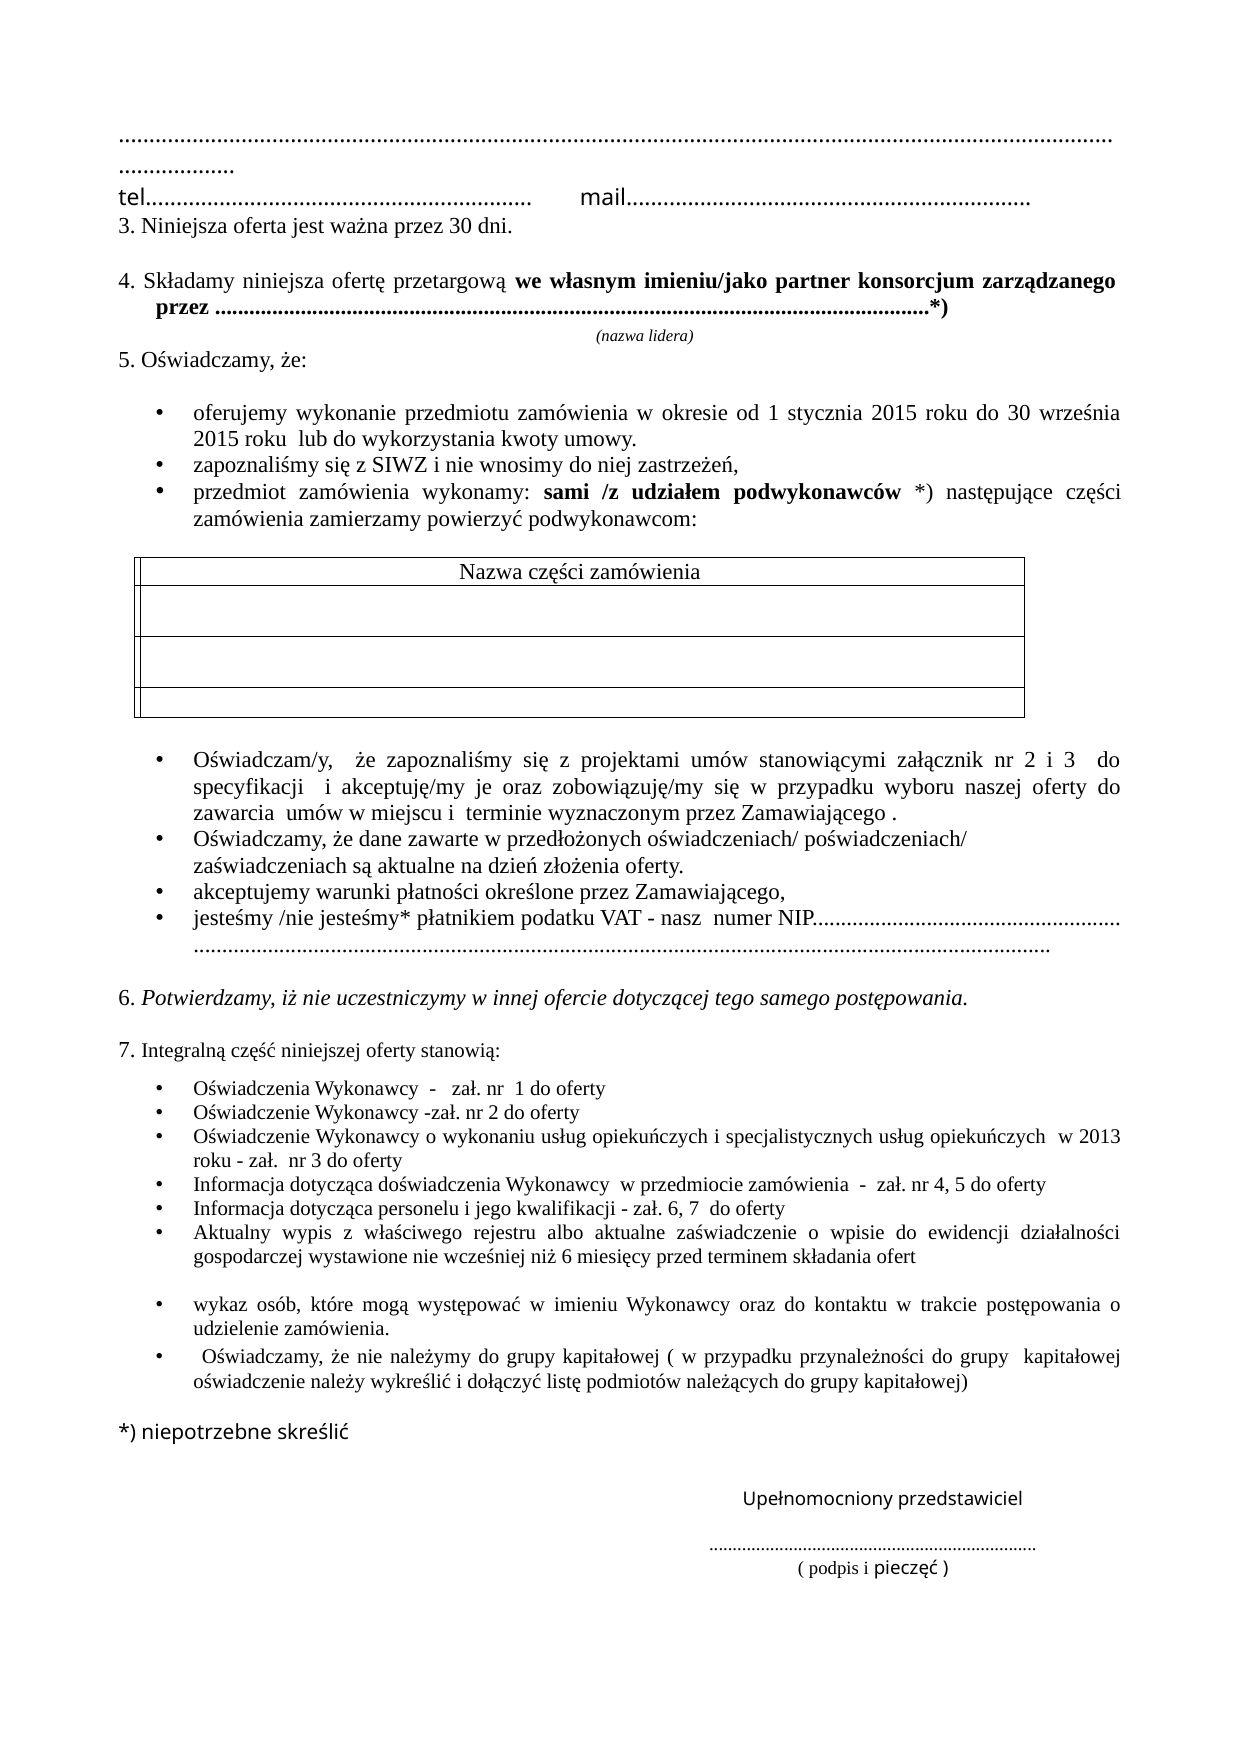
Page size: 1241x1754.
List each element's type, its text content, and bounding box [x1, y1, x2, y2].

text *) niepotrzebne skreślić [118, 1417, 1122, 1446]
table_header Nazwa części zamówienia [141, 558, 1024, 585]
table_cell [141, 688, 1024, 717]
table_cell [141, 637, 1024, 687]
text ..................................................................................................................................................................................... [118, 118, 1117, 181]
text ( podpis i pieczęć ) [709, 1554, 1122, 1579]
list Oświadczenie Wykonawcy o wykonaniu usług opiekuńczych i specjalistycznych usług opiekuńczych w 2013 roku - zał. nr 3 do oferty [156, 1124, 1122, 1172]
text 7. Integralną część niniejszej oferty stanowią: [118, 1036, 1117, 1063]
list oferujemy wykonanie przedmiotu zamówienia w okresie od 1 stycznia 2015 roku do 30 września 2015 roku lub do wykorzystania kwoty umowy. [156, 399, 1122, 451]
list Oświadczamy, że dane zawarte w przedłożonych oświadczeniach/ poświadczeniach/ zaświadczeniach są aktualne na dzień złożenia oferty. [156, 825, 1122, 878]
list Oświadczenie Wykonawcy -zał. nr 2 do oferty [156, 1100, 1122, 1124]
table_cell [135, 586, 140, 636]
list Informacja dotycząca personelu i jego kwalifikacji - zał. 6, 7 do oferty [156, 1196, 1122, 1220]
list akceptujemy warunki płatności określone przez Zamawiającego, [156, 878, 1122, 904]
list Informacja dotycząca doświadczenia Wykonawcy w przedmiocie zamówienia - zał. nr 4, 5 do oferty [156, 1172, 1122, 1196]
table_cell [135, 688, 140, 717]
table_cell [135, 637, 140, 687]
list Oświadczam/y, że zapoznaliśmy się z projektami umów stanowiącymi załącznik nr 2 i 3 do specyfikacji i akceptuję/my je oraz zobowiązuję/my się w przypadku wyboru naszej oferty do zawarcia umów w miejscu i terminie wyznaczonym przez Zamawiającego . [156, 746, 1122, 825]
list Oświadczamy, że nie należymy do grupy kapitałowej ( w przypadku przynależności do grupy kapitałowej oświadczenie należy wykreślić i dołączyć listę podmiotów należących do grupy kapitałowej) [156, 1340, 1122, 1393]
list zapoznaliśmy się z SIWZ i nie wnosimy do niej zastrzeżeń, [156, 451, 1122, 478]
table_cell [141, 586, 1024, 636]
table_header L.p. [135, 558, 140, 585]
list jesteśmy /nie jesteśmy* płatnikiem podatku VAT - nasz numer NIP...................................................... ...................................................................................................................................................... [156, 904, 1122, 957]
list wykaz osób, które mogą występować w imieniu Wykonawcy oraz do kontaktu w trakcie postępowania o udzielenie zamówienia. [156, 1292, 1122, 1340]
text 5. Oświadczamy, że: [118, 346, 1117, 372]
text tel............................................................... mail.................................................................. [118, 181, 1117, 212]
list Aktualny wypis z właściwego rejestru albo aktualne zaświadczenie o wpisie do ewidencji działalności gospodarczej wystawione nie wcześniej niż 6 miesięcy przed terminem składania ofert [156, 1220, 1122, 1268]
list Oświadczenia Wykonawcy - zał. nr 1 do oferty [156, 1076, 1122, 1100]
text ...................................................................... [709, 1532, 1122, 1554]
text 6. Potwierdzamy, iż nie uczestniczymy w innej ofercie dotyczącej tego samego postępowania. [118, 983, 1117, 1010]
list przedmiot zamówienia wykonamy: sami /z udziałem podwykonawców *) następujące części zamówienia zamierzamy powierzyć podwykonawcom: [156, 478, 1122, 531]
text Upełnomocniony przedstawiciel [118, 1485, 1122, 1511]
text (nazwa lidera) [118, 320, 1117, 346]
text 4. Składamy niniejsza ofertę przetargową we własnym imieniu/jako partner konsorcjum zarządzanego przez .............................................................................................................................*) [118, 267, 1117, 320]
text 3. Niniejsza oferta jest ważna przez 30 dni. [118, 212, 1117, 238]
